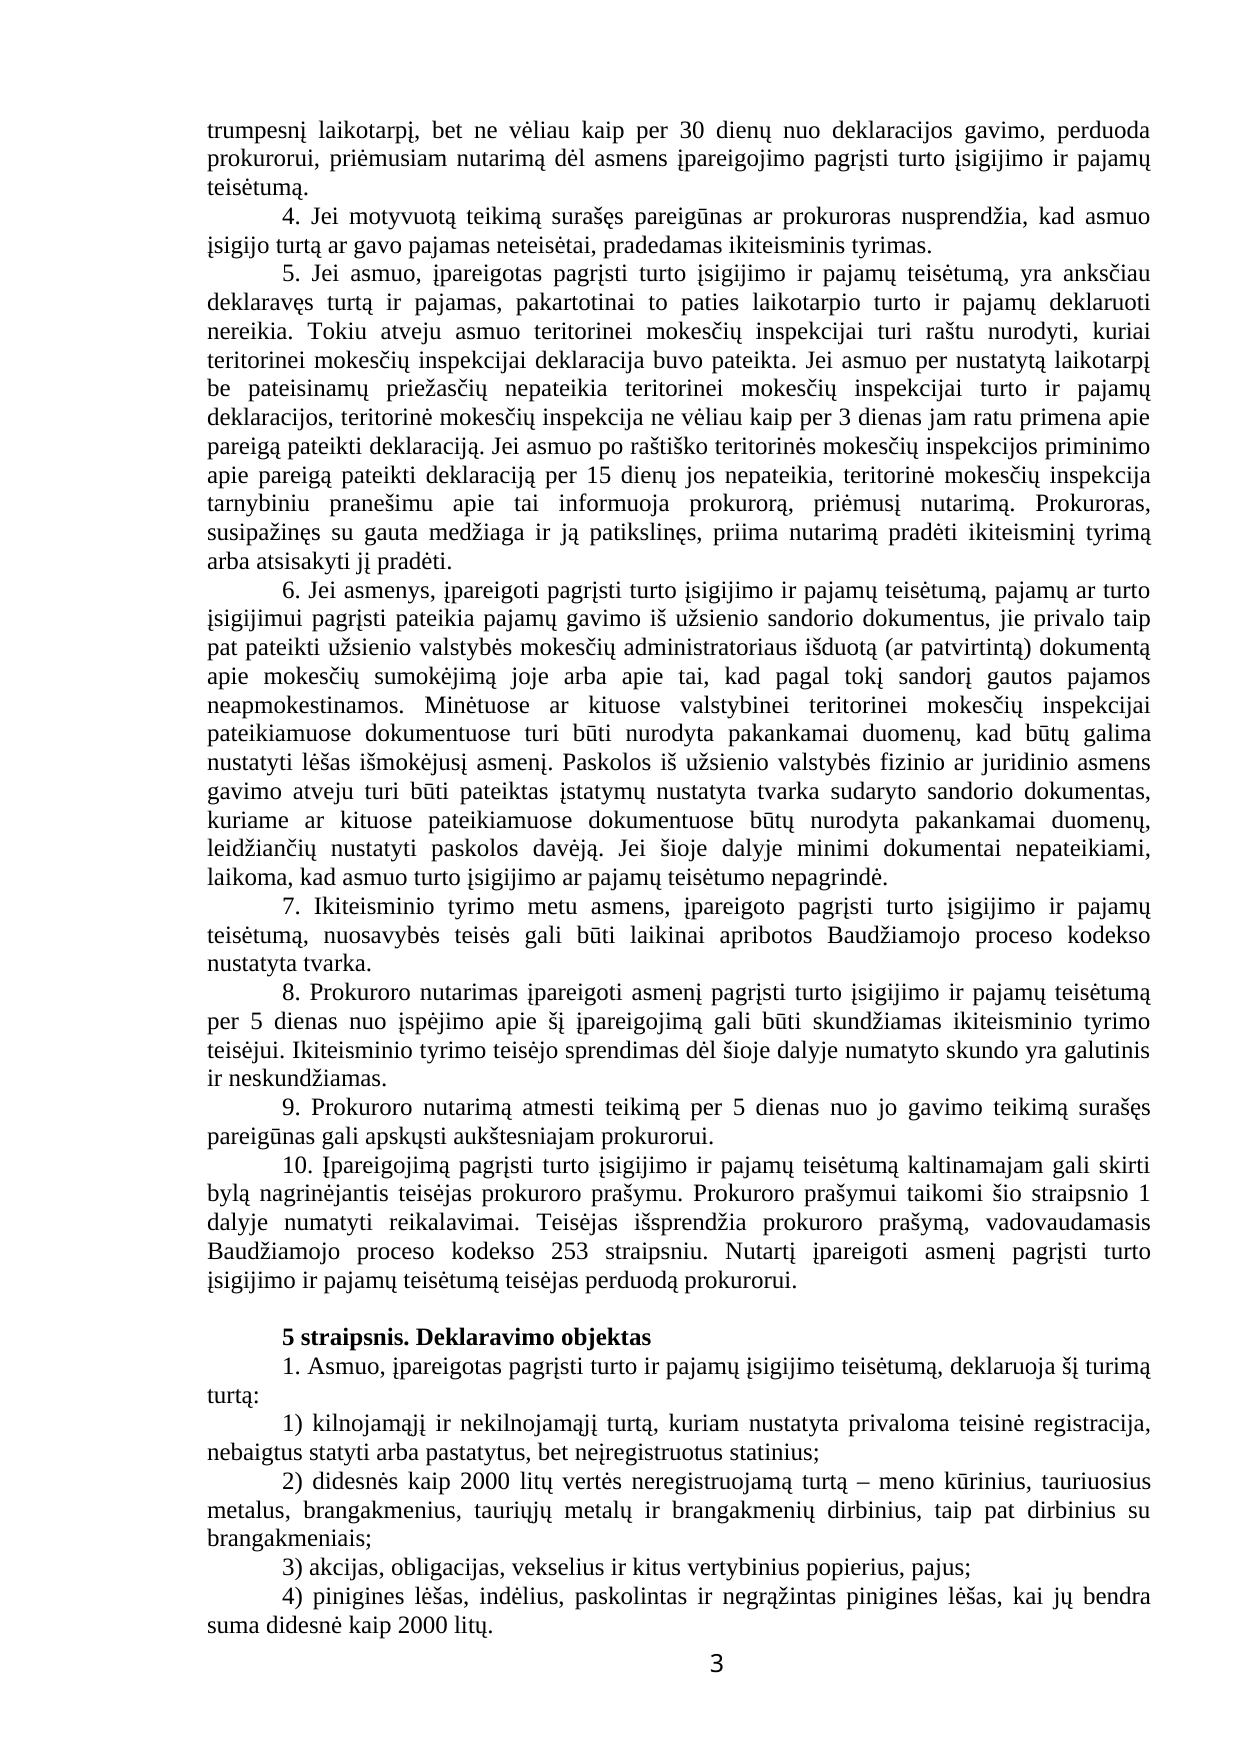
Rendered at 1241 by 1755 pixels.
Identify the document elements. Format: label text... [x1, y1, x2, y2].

text 8. Prokuroro nutarimas įpareigoti asmenį pagrįsti turto įsigijimo ir pajamų teisėtumą per 5 dienas nuo įspėjimo apie šį įpareigojimą gali būti skundžiamas ikiteisminio tyrimo teisėjui. Ikiteisminio tyrimo teisėjo sprendimas dėl šioje dalyje numatyto skundo yra galutinis ir neskundžiamas. [207, 977, 1152, 1092]
text 2) didesnės kaip 2000 litų vertės neregistruojamą turtą – meno kūrinius, tauriuosius metalus, brangakmenius, tauriųjų metalų ir brangakmenių dirbinius, taip pat dirbinius su brangakmeniais; [207, 1466, 1152, 1552]
text 7. Ikiteisminio tyrimo metu asmens, įpareigoto pagrįsti turto įsigijimo ir pajamų teisėtumą, nuosavybės teisės gali būti laikinai apribotos Baudžiamojo proceso kodekso nustatyta tvarka. [207, 891, 1152, 977]
text 4. Jei motyvuotą teikimą surašęs pareigūnas ar prokuroras nusprendžia, kad asmuo įsigijo turtą ar gavo pajamas neteisėtai, pradedamas ikiteisminis tyrimas. [207, 201, 1152, 258]
text 1. Asmuo, įpareigotas pagrįsti turto ir pajamų įsigijimo teisėtumą, deklaruoja šį turimą turtą: [207, 1351, 1152, 1408]
text 10. Įpareigojimą pagrįsti turto įsigijimo ir pajamų teisėtumą kaltinamajam gali skirti bylą nagrinėjantis teisėjas prokuroro prašymu. Prokuroro prašymui taikomi šio straipsnio 1 dalyje numatyti reikalavimai. Teisėjas išsprendžia prokuroro prašymą, vadovaudamasis Baudžiamojo proceso kodekso 253 straipsniu. Nutartį įpareigoti asmenį pagrįsti turto įsigijimo ir pajamų teisėtumą teisėjas perduodą prokurorui. [207, 1150, 1152, 1293]
text trumpesnį laikotarpį, bet ne vėliau kaip per 30 dienų nuo deklaracijos gavimo, perduoda prokurorui, priėmusiam nutarimą dėl asmens įpareigojimo pagrįsti turto įsigijimo ir pajamų teisėtumą. [207, 115, 1152, 201]
text 5 straipsnis. Deklaravimo objektas [207, 1322, 1152, 1351]
text 1) kilnojamąjį ir nekilnojamąjį turtą, kuriam nustatyta privaloma teisinė registracija, nebaigtus statyti arba pastatytus, bet neįregistruotus statinius; [207, 1408, 1152, 1466]
text 4) pinigines lėšas, indėlius, paskolintas ir negrąžintas pinigines lėšas, kai jų bendra suma didesnė kaip 2000 litų. [207, 1581, 1152, 1638]
text 6. Jei asmenys, įpareigoti pagrįsti turto įsigijimo ir pajamų teisėtumą, pajamų ar turto įsigijimui pagrįsti pateikia pajamų gavimo iš užsienio sandorio dokumentus, jie privalo taip pat pateikti užsienio valstybės mokesčių administratoriaus išduotą (ar patvirtintą) dokumentą apie mokesčių sumokėjimą joje arba apie tai, kad pagal tokį sandorį gautos pajamos neapmokestinamos. Minėtuose ar kituose valstybinei teritorinei mokesčių inspekcijai pateikiamuose dokumentuose turi būti nurodyta pakankamai duomenų, kad būtų galima nustatyti lėšas išmokėjusį asmenį. Paskolos iš užsienio valstybės fizinio ar juridinio asmens gavimo atveju turi būti pateiktas įstatymų nustatyta tvarka sudaryto sandorio dokumentas, kuriame ar kituose pateikiamuose dokumentuose būtų nurodyta pakankamai duomenų, leidžiančių nustatyti paskolos davėją. Jei šioje dalyje minimi dokumentai nepateikiami, laikoma, kad asmuo turto įsigijimo ar pajamų teisėtumo nepagrindė. [207, 575, 1152, 891]
text 3) akcijas, obligacijas, vekselius ir kitus vertybinius popierius, pajus; [207, 1552, 1152, 1581]
text 9. Prokuroro nutarimą atmesti teikimą per 5 dienas nuo jo gavimo teikimą surašęs pareigūnas gali apskųsti aukštesniajam prokurorui. [207, 1092, 1152, 1150]
text 5. Jei asmuo, įpareigotas pagrįsti turto įsigijimo ir pajamų teisėtumą, yra anksčiau deklaravęs turtą ir pajamas, pakartotinai to paties laikotarpio turto ir pajamų deklaruoti nereikia. Tokiu atveju asmuo teritorinei mokesčių inspekcijai turi raštu nurodyti, kuriai teritorinei mokesčių inspekcijai deklaracija buvo pateikta. Jei asmuo per nustatytą laikotarpį be pateisinamų priežasčių nepateikia teritorinei mokesčių inspekcijai turto ir pajamų deklaracijos, teritorinė mokesčių inspekcija ne vėliau kaip per 3 dienas jam ratu primena apie pareigą pateikti deklaraciją. Jei asmuo po raštiško teritorinės mokesčių inspekcijos priminimo apie pareigą pateikti deklaraciją per 15 dienų jos nepateikia, teritorinė mokesčių inspekcija tarnybiniu pranešimu apie tai informuoja prokurorą, priėmusį nutarimą. Prokuroras, susipažinęs su gauta medžiaga ir ją patikslinęs, priima nutarimą pradėti ikiteisminį tyrimą arba atsisakyti jį pradėti. [207, 258, 1152, 575]
